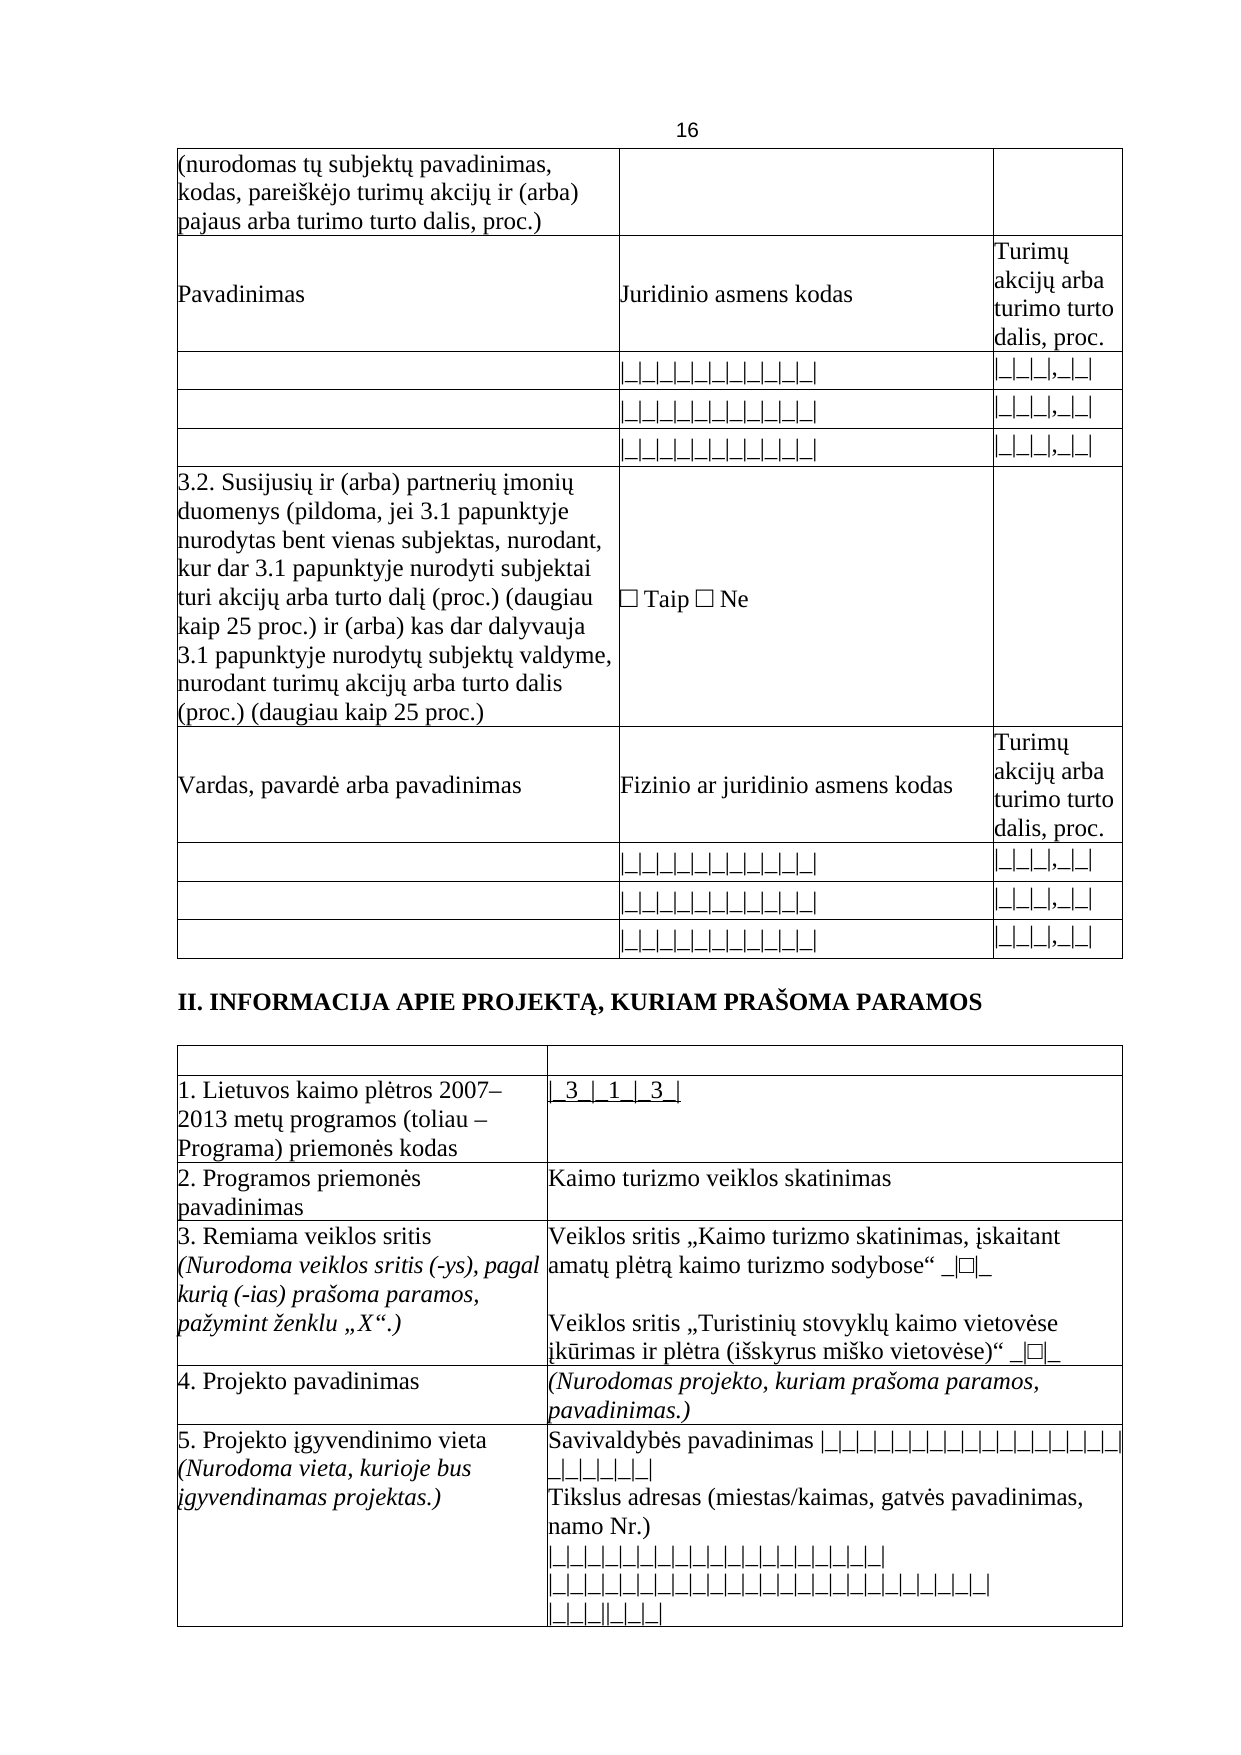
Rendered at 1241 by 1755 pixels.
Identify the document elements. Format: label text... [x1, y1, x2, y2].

table_header [178, 1046, 547, 1074]
table_cell Veiklos sritis „Kaimo turizmo skatinimas, įskaitant amatų plėtrą kaimo turizmo sodybose“ _|□|_ Veiklos sritis „Turistinių stovyklų kaimo vietovėse įkūrimas ir plėtra (išskyrus miško vietovėse)“ _|□|_ [548, 1221, 1122, 1365]
table_cell Turimų akcijų arba turimo turto dalis, proc. [994, 727, 1122, 842]
table_cell |_|_|_|,_|_| [994, 882, 1122, 919]
table_cell Juridinio asmens kodas [620, 236, 993, 351]
table_cell [994, 149, 1122, 235]
table_cell [178, 882, 619, 919]
table_cell [178, 843, 619, 881]
table_cell |_|_|_|,_|_| [994, 843, 1122, 881]
table_cell [620, 149, 993, 235]
table_header [548, 1046, 1122, 1074]
table_cell □ Taip □ Ne [620, 467, 993, 726]
table_cell 1. Lietuvos kaimo plėtros 2007–2013 metų programos (toliau – Programa) priemonės kodas [178, 1076, 547, 1162]
table_cell 5. Projekto įgyvendinimo vieta (Nurodoma vieta, kurioje bus įgyvendinamas projektas.) [178, 1425, 547, 1626]
table_cell Savivaldybės pavadinimas |_|_|_|_|_|_|_|_|_|_|_|_|_|_|_|_|_|_|_|_|_|_|_| Tikslus adresas (miestas/kaimas, gatvės pavadinimas, namo Nr.) |_|_|_|_|_|_|_|_|_|_|_|_|_|_|_|_|_|_|_| |_|_|_|_|_|_|_|_|_|_|_|_|_|_|_|_|_|_|_|_|_|_|_|_|_| |_|_|_||_|_|_| [548, 1425, 1122, 1626]
table_cell |_|_|_|_|_|_|_|_|_|_|_| [620, 843, 993, 881]
table_cell 3.2. Susijusių ir (arba) partnerių įmonių duomenys (pildoma, jei 3.1 papunktyje nurodytas bent vienas subjektas, nurodant, kur dar 3.1 papunktyje nurodyti subjektai turi akcijų arba turto dalį (proc.) (daugiau kaip 25 proc.) ir (arba) kas dar dalyvauja 3.1 papunktyje nurodytų subjektų valdyme, nurodant turimų akcijų arba turto dalis (proc.) (daugiau kaip 25 proc.) [178, 467, 619, 726]
table_cell |_|_|_|,_|_| [994, 920, 1122, 957]
table_cell |_|_|_|_|_|_|_|_|_|_|_| [620, 352, 993, 389]
table_cell Kaimo turizmo veiklos skatinimas [548, 1163, 1122, 1220]
table_cell (nurodomas tų subjektų pavadinimas, kodas, pareiškėjo turimų akcijų ir (arba) pajaus arba turimo turto dalis, proc.) [178, 149, 619, 235]
text II. INFORMACIJA APIE PROJEKTĄ, KURIAM PRAŠOMA PARAMOS [177, 987, 1122, 1016]
table_cell [994, 467, 1122, 726]
table_cell [178, 352, 619, 389]
table_cell |_3_|_1_|_3_| [548, 1076, 1122, 1162]
table_cell [178, 390, 619, 428]
table_cell 3. Remiama veiklos sritis (Nurodoma veiklos sritis (-ys), pagal kurią (-ias) prašoma paramos, pažymint ženklu „X“.) [178, 1221, 547, 1365]
table_cell |_|_|_|_|_|_|_|_|_|_|_| [620, 920, 993, 957]
table_cell |_|_|_|,_|_| [994, 429, 1122, 466]
table_cell Vardas, pavardė arba pavadinimas [178, 727, 619, 842]
table_cell [178, 920, 619, 957]
table_cell |_|_|_|_|_|_|_|_|_|_|_| [620, 390, 993, 428]
table_cell (Nurodomas projekto, kuriam prašoma paramos, pavadinimas.) [548, 1366, 1122, 1424]
table_cell [178, 429, 619, 466]
table_cell |_|_|_|_|_|_|_|_|_|_|_| [620, 882, 993, 919]
table_cell Pavadinimas [178, 236, 619, 351]
table_cell Turimų akcijų arba turimo turto dalis, proc. [994, 236, 1122, 351]
table_cell Fizinio ar juridinio asmens kodas [620, 727, 993, 842]
table_cell |_|_|_|,_|_| [994, 390, 1122, 428]
table_cell |_|_|_|_|_|_|_|_|_|_|_| [620, 429, 993, 466]
table_cell 2. Programos priemonės pavadinimas [178, 1163, 547, 1220]
table_cell 4. Projekto pavadinimas [178, 1366, 547, 1424]
table_cell |_|_|_|,_|_| [994, 352, 1122, 389]
